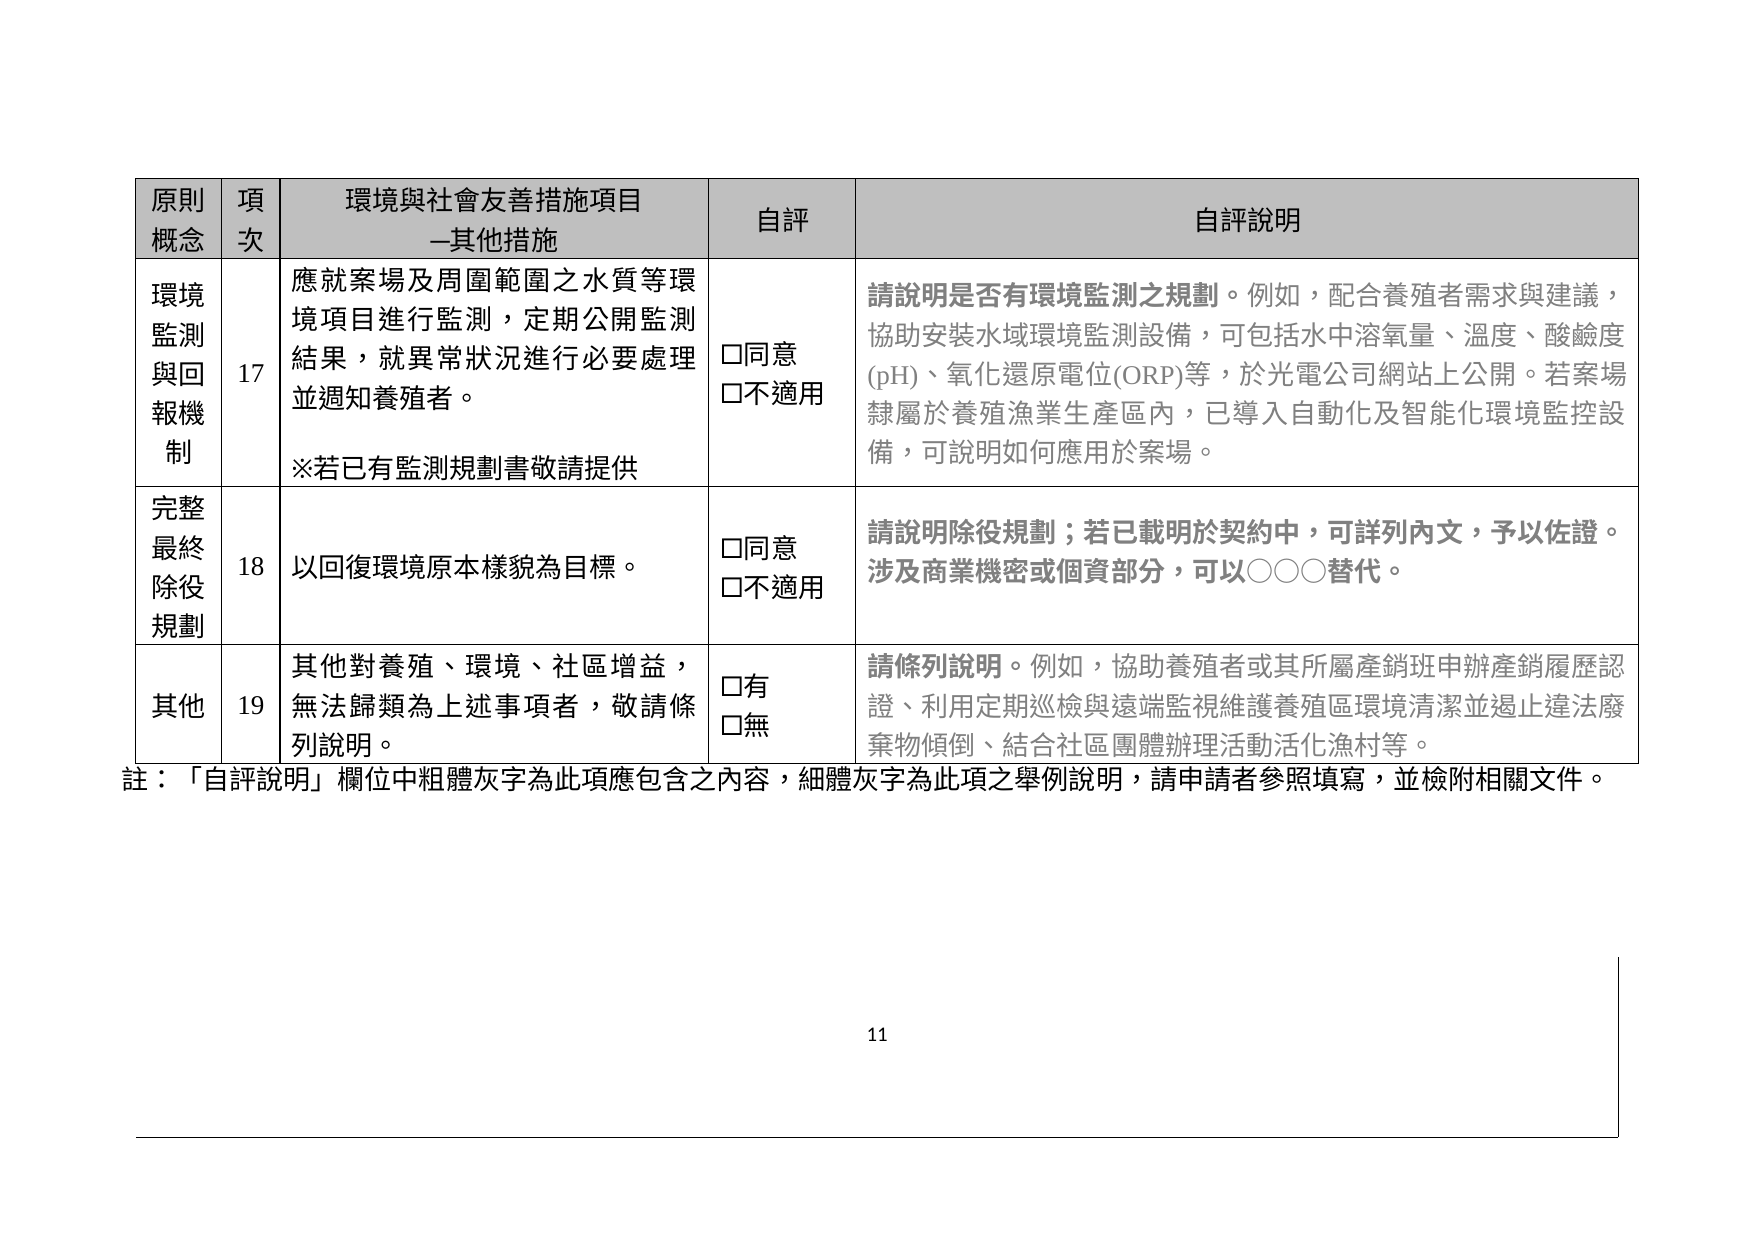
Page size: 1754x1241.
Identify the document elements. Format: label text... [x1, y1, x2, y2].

table_cell 有 無 [709, 645, 855, 763]
table_header 項次 [222, 179, 279, 258]
table_cell 17 [222, 259, 279, 486]
table_header 環境與社會友善措施項目 ─其他措施 [281, 179, 708, 258]
table_cell 同意 不適用 [709, 259, 855, 486]
table_header 自評說明 [856, 179, 1638, 258]
table_header 自評 [709, 179, 855, 258]
table_cell 其他對養殖、環境、社區增益，無法歸類為上述事項者，敬請條列說明。 [281, 645, 708, 763]
table_cell 請說明是否有環境監測之規劃。例如，配合養殖者需求與建議，協助安裝水域環境監測設備，可包括水中溶氧量、溫度、酸鹼度(pH)、氧化還原電位(ORP)等，於光電公司網站上公開。若案場隸屬於養殖漁業生產區內，已導入自動化及智能化環境監控設備，可說明如何應用於案場。 [856, 259, 1638, 486]
table_header 原則 概念 [136, 179, 221, 258]
table_cell 同意 不適用 [709, 487, 855, 644]
table_cell 請條列說明。例如，協助養殖者或其所屬產銷班申辦產銷履歷認證、利用定期巡檢與遠端監視維護養殖區環境清潔並遏止違法廢棄物傾倒、結合社區團體辦理活動活化漁村等。 [856, 645, 1638, 763]
table_cell 完整最終除役規劃 [136, 487, 221, 644]
table_cell 以回復環境原本樣貌為目標。 [281, 487, 708, 644]
table_cell 應就案場及周圍範圍之水質等環境項目進行監測，定期公開監測結果，就異常狀況進行必要處理並週知養殖者。 ※若已有監測規劃書敬請提供 [281, 259, 708, 486]
text 註：「自評說明」欄位中粗體灰字為此項應包含之內容，細體灰字為此項之舉例說明，請申請者參照填寫，並檢附相關文件。 [121, 764, 1618, 796]
table_cell 19 [222, 645, 279, 763]
table_cell 環境監測與回報機制 [136, 259, 221, 486]
table_cell 請說明除役規劃；若已載明於契約中，可詳列內文，予以佐證。涉及商業機密或個資部分，可以○○○替代。 [856, 487, 1638, 644]
table_cell 其他 [136, 645, 221, 763]
table_cell 18 [222, 487, 279, 644]
